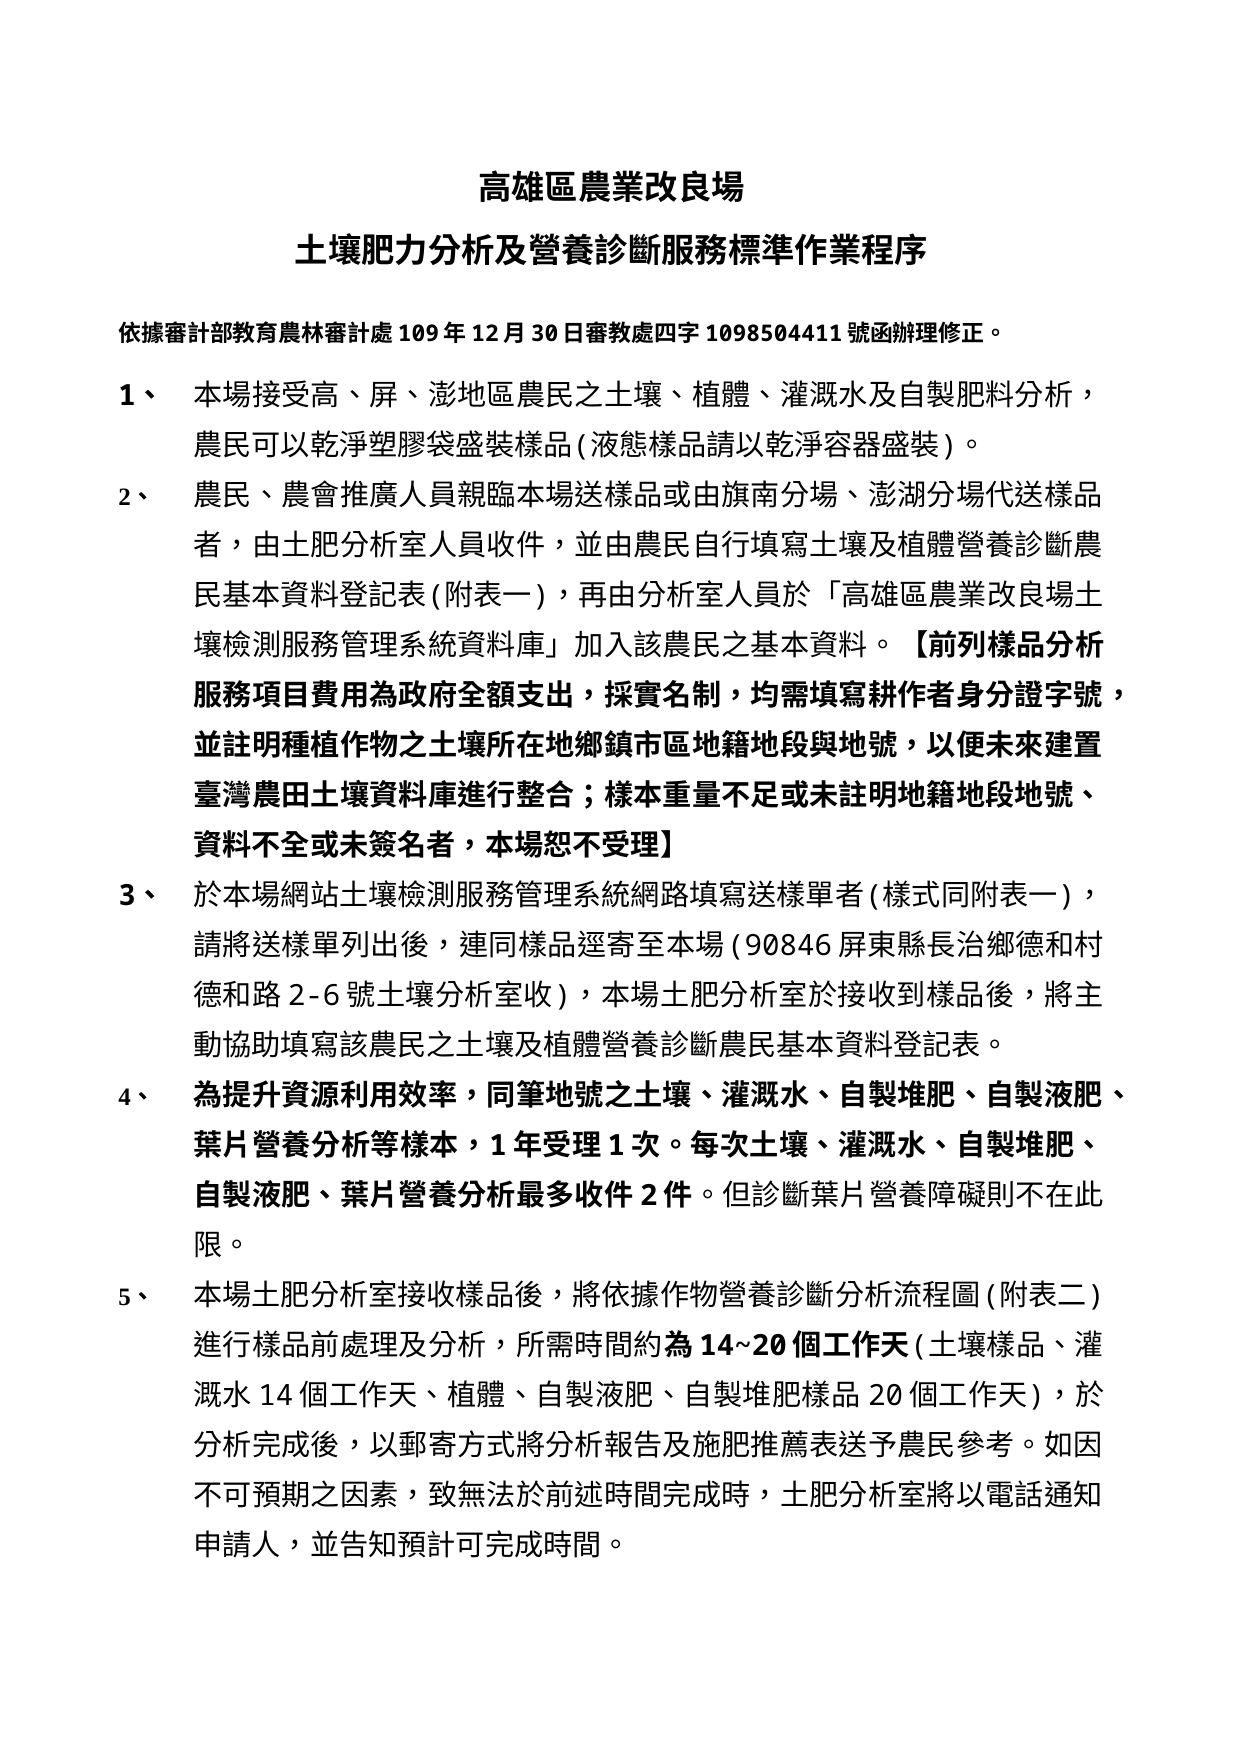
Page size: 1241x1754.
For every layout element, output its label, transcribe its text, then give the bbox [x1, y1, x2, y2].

list 於本場網站土壤檢測服務管理系統網路填寫送樣單者(樣式同附表一)，請將送樣單列出後，連同樣品逕寄至本場(90846屏東縣長治鄉德和村德和路2-6號土壤分析室收)，本場土肥分析室於接收到樣品後，將主動協助填寫該農民之土壤及植體營養診斷農民基本資料登記表。 [118, 865, 1104, 1065]
list 農民、農會推廣人員親臨本場送樣品或由旗南分場、澎湖分場代送樣品者，由土肥分析室人員收件，並由農民自行填寫土壤及植體營養診斷農民基本資料登記表(附表一)，再由分析室人員於「高雄區農業改良場土壤檢測服務管理系統資料庫」加入該農民之基本資料。【前列樣品分析服務項目費用為政府全額支出，採實名制，均需填寫耕作者身分證字號，並註明種植作物之土壤所在地鄉鎮市區地籍地段與地號，以便未來建置臺灣農田土壤資料庫進行整合；樣本重量不足或未註明地籍地段地號、資料不全或未簽名者，本場恕不受理】 [118, 465, 1104, 865]
list 本場土肥分析室接收樣品後，將依據作物營養診斷分析流程圖(附表二)進行樣品前處理及分析，所需時間約為14~20個工作天(土壤樣品、灌溉水14個工作天、植體、自製液肥、自製堆肥樣品20個工作天)，於分析完成後，以郵寄方式將分析報告及施肥推薦表送予農民參考。如因不可預期之因素，致無法於前述時間完成時，土肥分析室將以電話通知申請人，並告知預計可完成時間。 [118, 1265, 1104, 1565]
list 本場接受高、屏、澎地區農民之土壤、植體、灌溉水及自製肥料分析，農民可以乾淨塑膠袋盛裝樣品(液態樣品請以乾淨容器盛裝)。 [118, 365, 1104, 465]
text 高雄區農業改良場 [118, 143, 1104, 206]
text 依據審計部教育農林審計處109年12月30日審教處四字1098504411號函辦理修正。 [118, 315, 1104, 349]
text 土壤肥力分析及營養診斷服務標準作業程序 [118, 206, 1104, 268]
list 為提升資源利用效率，同筆地號之土壤、灌溉水、自製堆肥、自製液肥、葉片營養分析等樣本，1年受理1次。每次土壤、灌溉水、自製堆肥、自製液肥、葉片營養分析最多收件2件。但診斷葉片營養障礙則不在此限。 [118, 1065, 1104, 1265]
